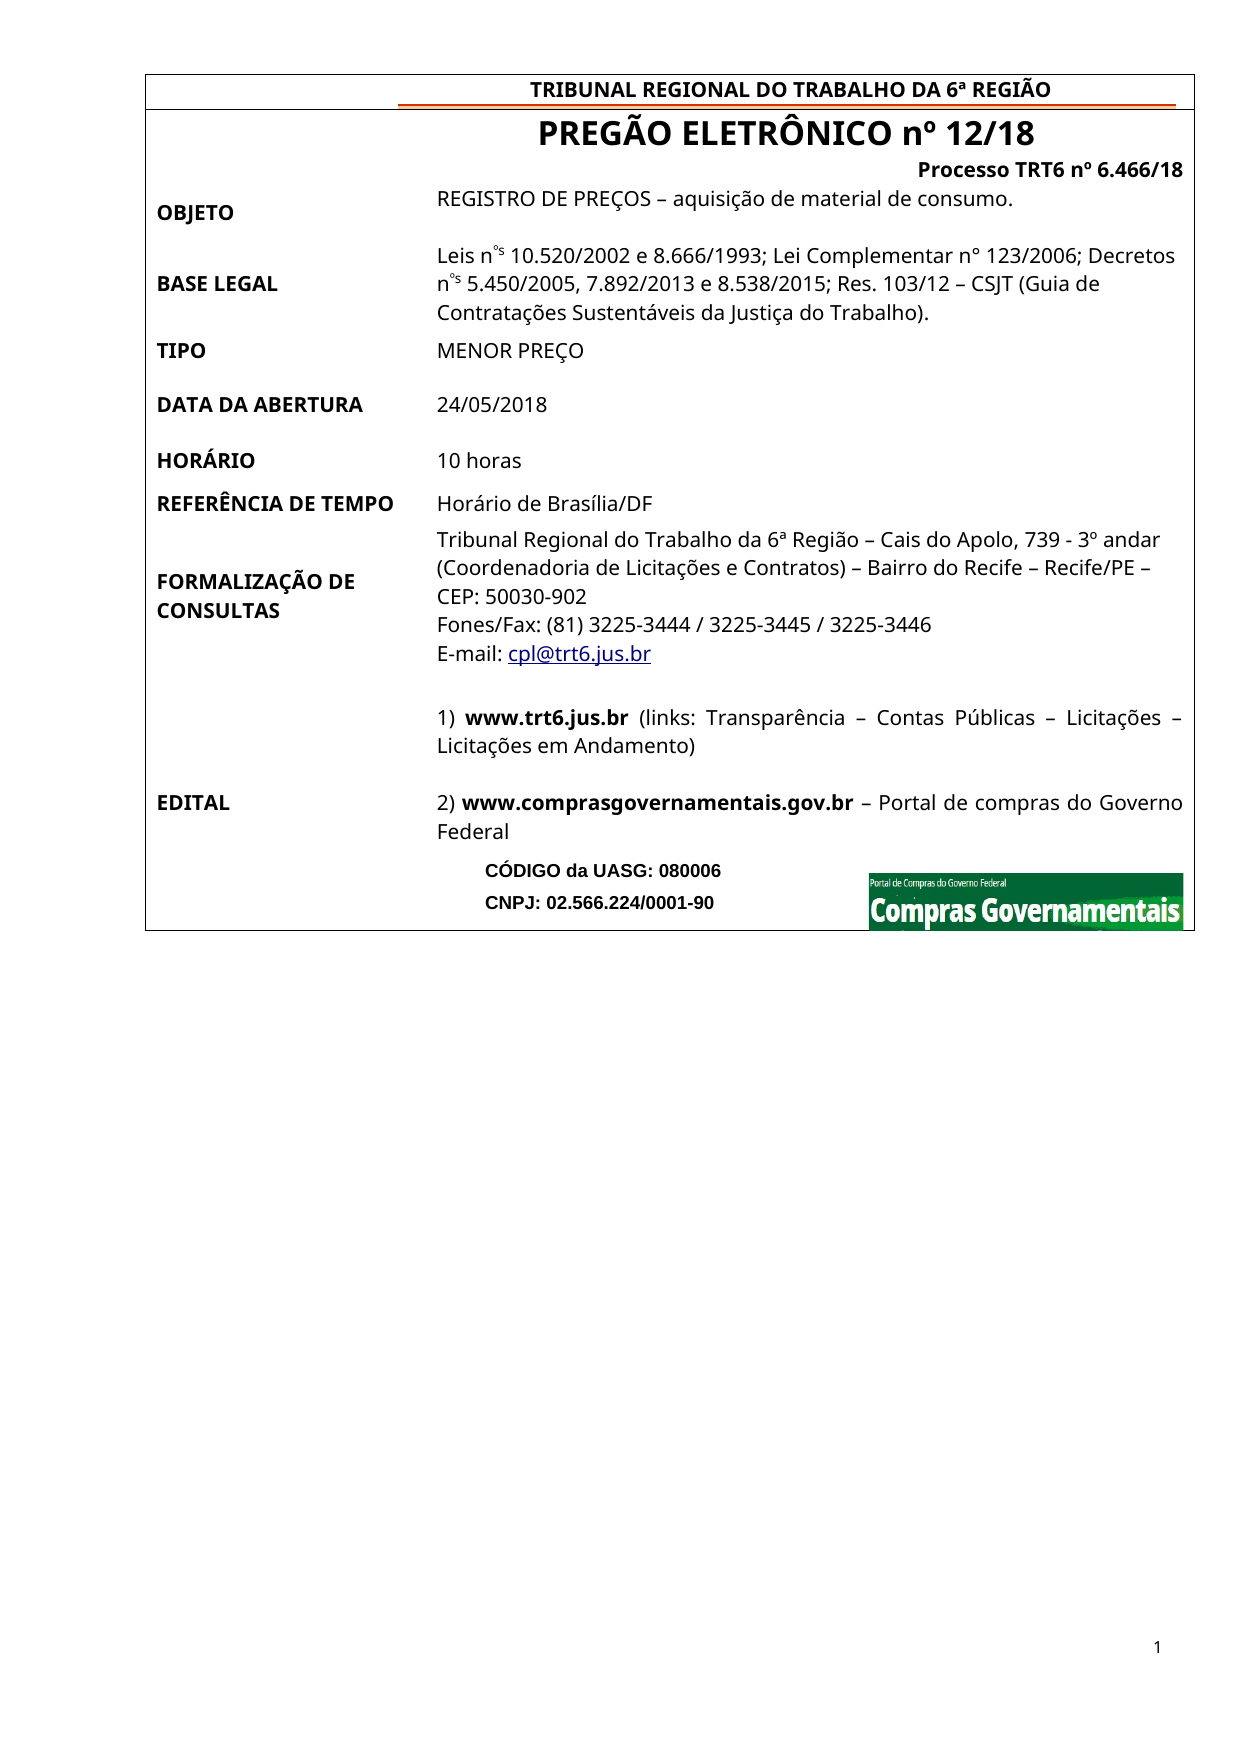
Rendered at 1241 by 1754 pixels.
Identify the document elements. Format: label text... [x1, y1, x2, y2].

table_cell MENOR PREÇO [425, 326, 1194, 376]
table_cell [146, 110, 386, 155]
table_cell DATA DA ABERTURA [146, 376, 425, 432]
table_cell 10 horas [425, 433, 1194, 489]
table_cell REGISTRO DE PREÇOS – aquisição de material de consumo. [425, 184, 1194, 241]
picture [868, 873, 1184, 931]
table_cell TIPO [146, 326, 425, 376]
table_cell Horário de Brasília/DF [425, 489, 1194, 517]
table_cell 1) www.trt6.jus.br (links: Transparência – Contas Públicas – Licitações – Licitações em Andamento) 2) www.comprasgovernamentais.gov.br – Portal de compras do Governo Federal [425, 675, 1194, 930]
table_cell EDITAL [146, 675, 425, 930]
table_cell REFERÊNCIA DE TEMPO [146, 489, 425, 517]
table_header [146, 75, 386, 109]
table_cell 24/05/2018 [425, 376, 1194, 432]
table_header TRIBUNAL REGIONAL DO TRABALHO DA 6ª REGIÃO [386, 75, 1194, 109]
table_cell Tribunal Regional do Trabalho da 6ª Região – Cais do Apolo, 739 - 3º andar (Coordenadoria de Licitações e Contratos) – Bairro do Recife – Recife/PE – CEP: 50030-902 Fones/Fax: (81) 3225-3444 / 3225-3445 / 3225-3446 E-mail: cpl@trt6.jus.br [425, 517, 1194, 675]
table_cell BASE LEGAL [146, 241, 425, 326]
table_cell HORÁRIO [146, 433, 425, 489]
table_cell Leis nºs 10.520/2002 e 8.666/1993; Lei Complementar n° 123/2006; Decretos nºs 5.450/2005, 7.892/2013 e 8.538/2015; Res. 103/12 – CSJT (Guia de Contratações Sustentáveis da Justiça do Trabalho). [425, 241, 1194, 326]
table_cell Processo TRT6 nº 6.466/18 [146, 155, 1194, 184]
table_cell OBJETO [146, 184, 425, 241]
table_cell FORMALIZAÇÃO DE CONSULTAS [146, 517, 425, 675]
table_cell PREGÃO ELETRÔNICO nº 12/18 [386, 110, 1194, 155]
